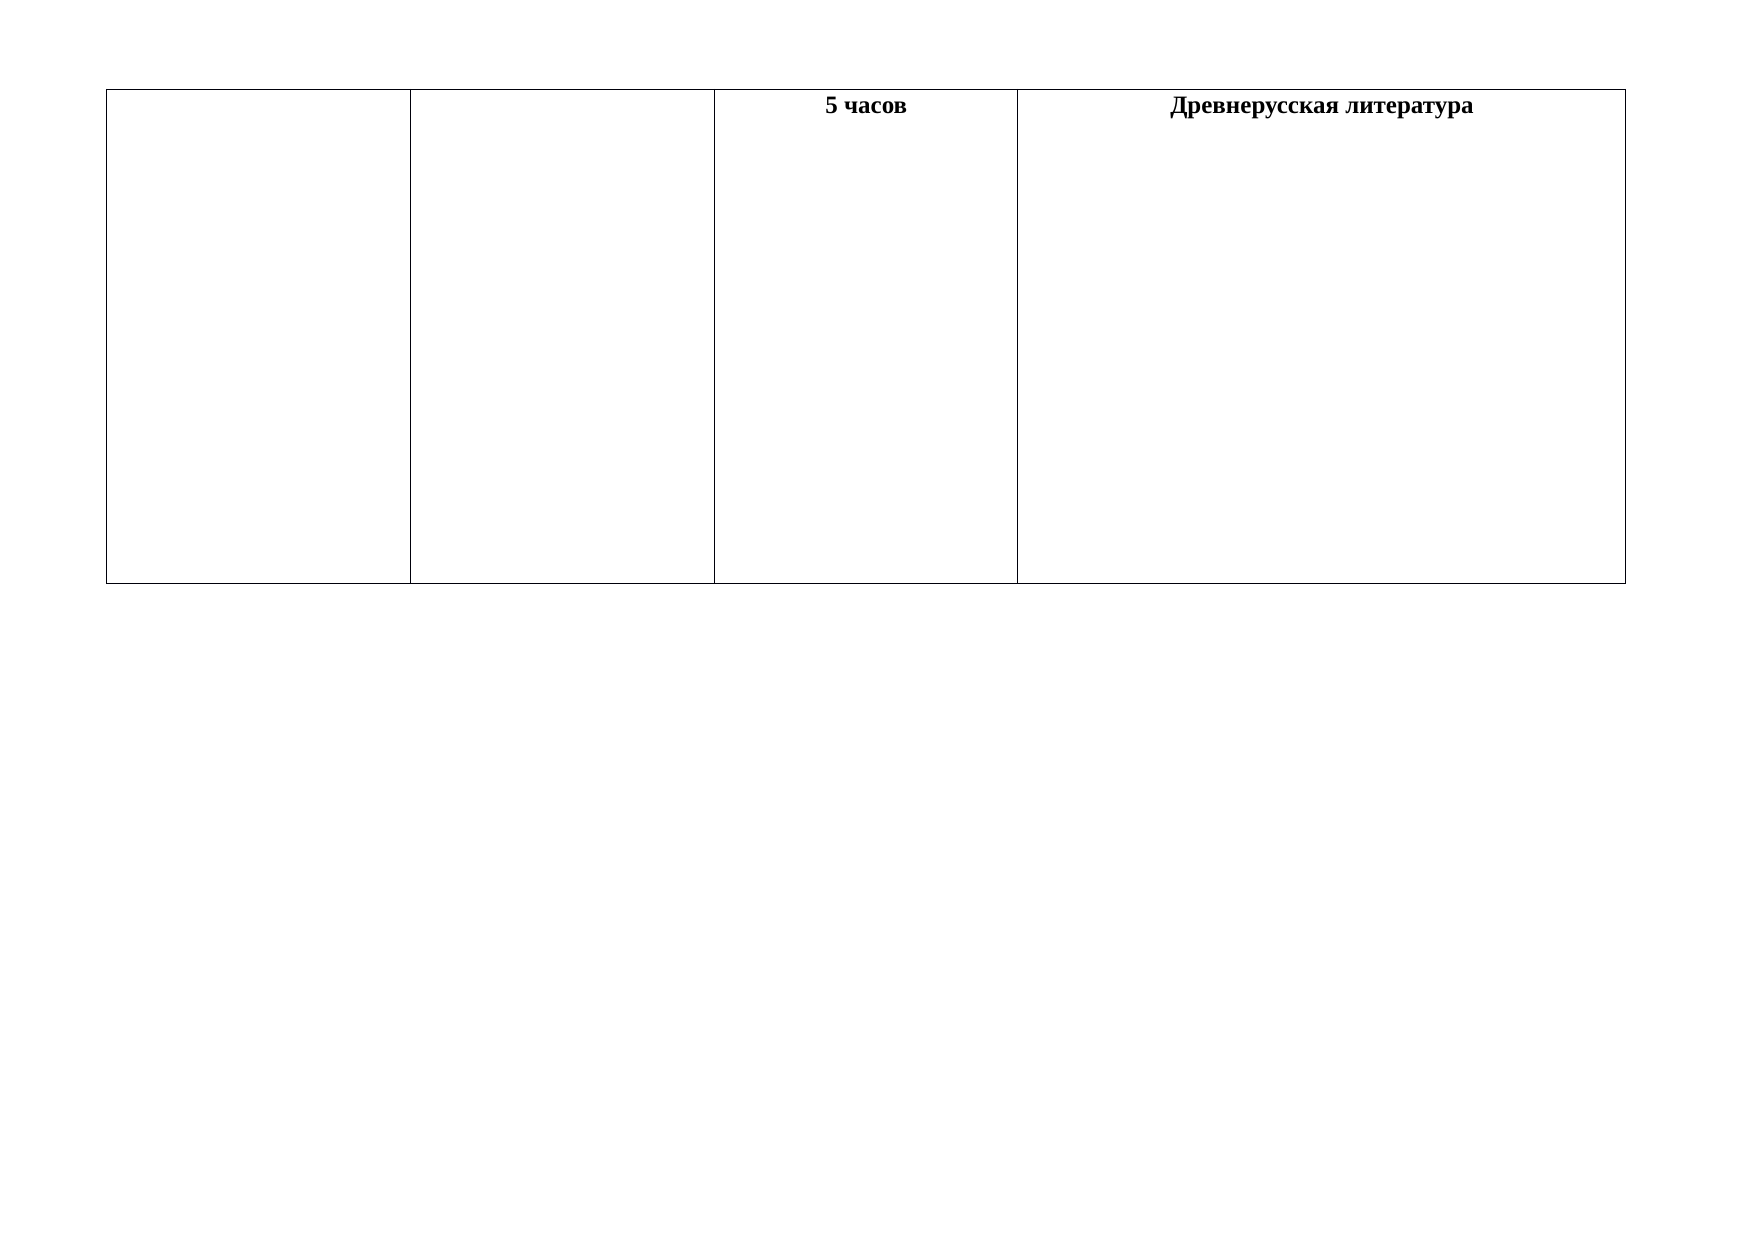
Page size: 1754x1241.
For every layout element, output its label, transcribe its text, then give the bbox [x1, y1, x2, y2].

table_cell [411, 90, 714, 583]
table_cell 5 часов [715, 90, 1017, 583]
table_cell [107, 90, 410, 583]
table_cell Древнерусская литература [1018, 90, 1625, 583]
